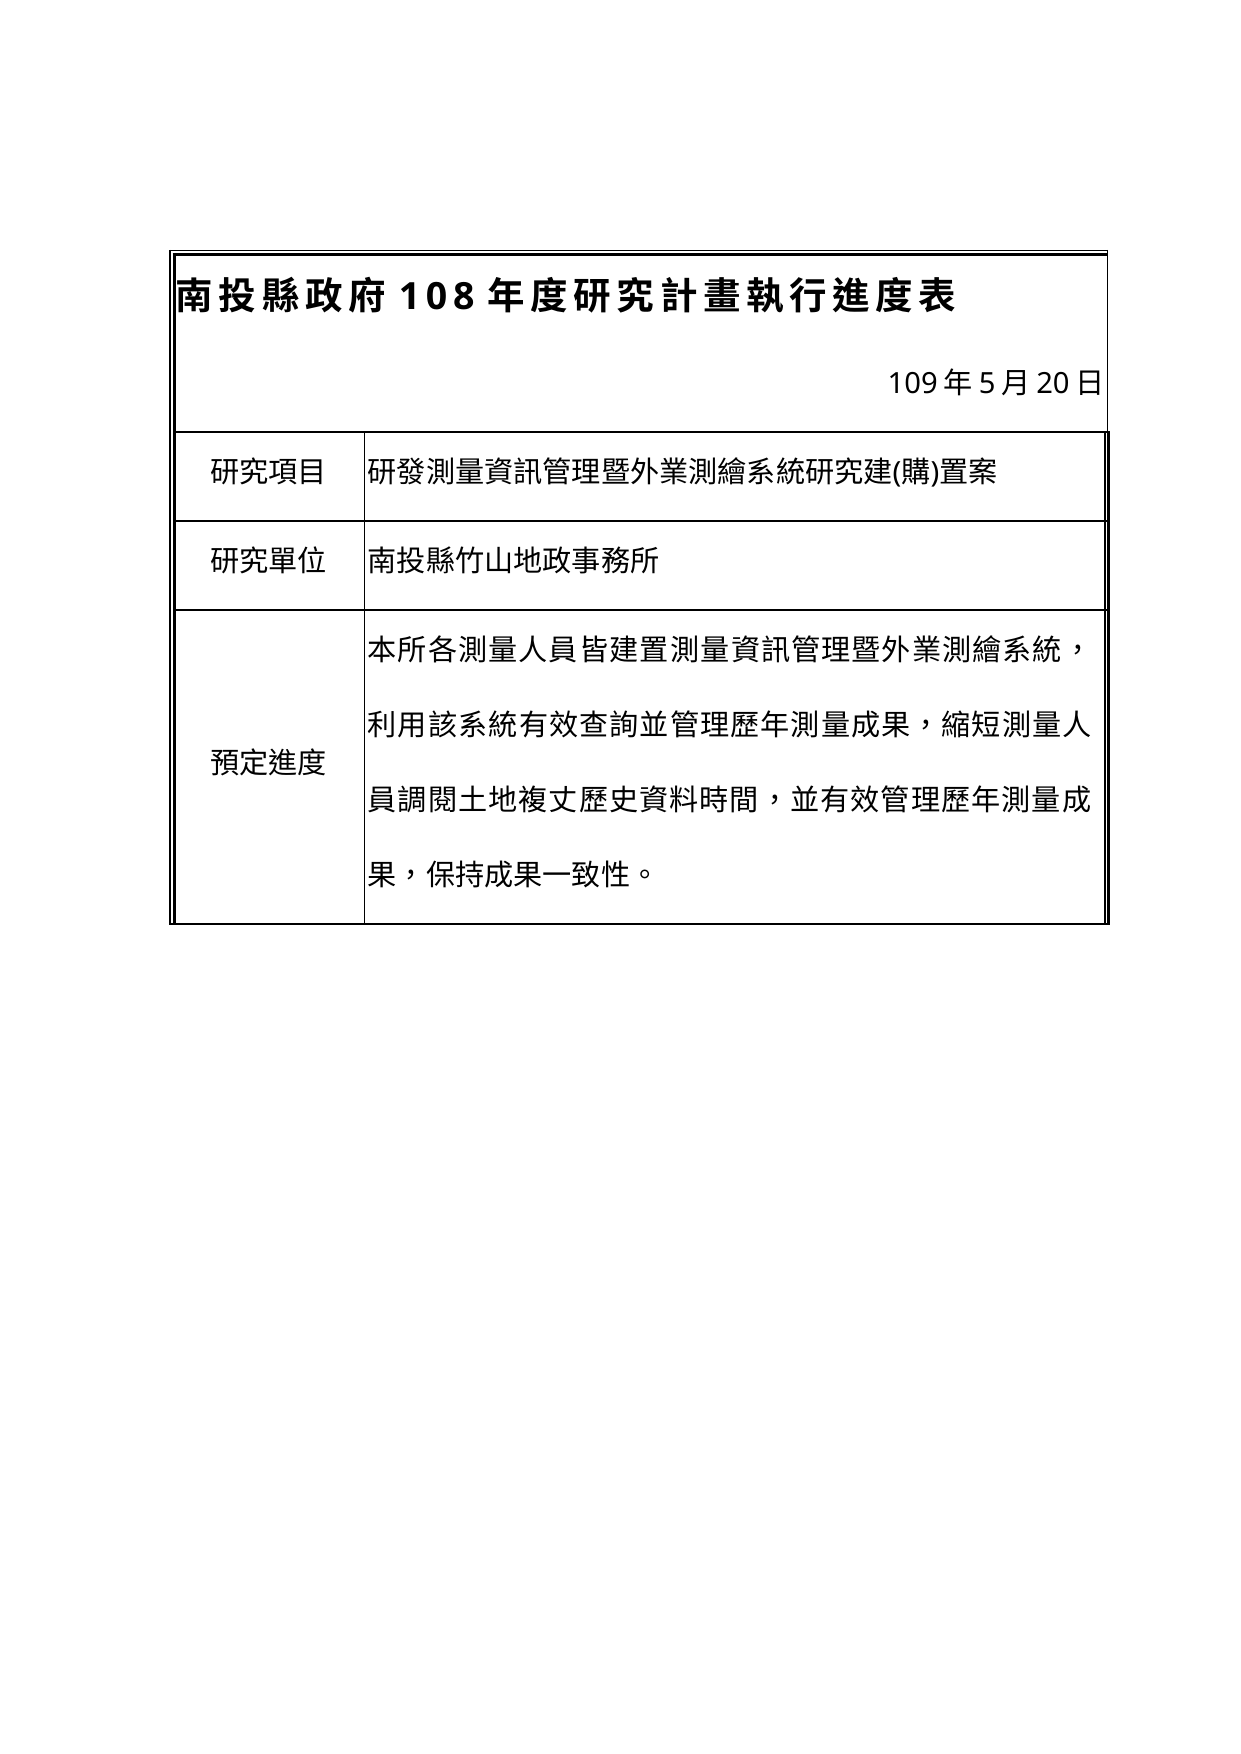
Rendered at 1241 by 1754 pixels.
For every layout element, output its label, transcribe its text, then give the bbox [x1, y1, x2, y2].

table_header 南投縣政府108年度研究計畫執行進度表 109年5月20日 [176, 256, 1107, 431]
table_cell 研究項目 [176, 433, 364, 520]
table_cell 預定進度 [176, 611, 364, 923]
table_cell 研究單位 [176, 522, 364, 609]
table_cell 南投縣竹山地政事務所 [365, 522, 1104, 609]
table_cell 研發測量資訊管理暨外業測繪系統研究建(購)置案 [365, 433, 1104, 520]
table_cell 本所各測量人員皆建置測量資訊管理暨外業測繪系統，利用該系統有效查詢並管理歷年測量成果，縮短測量人員調閱土地複丈歷史資料時間，並有效管理歷年測量成果，保持成果一致性。 [365, 611, 1104, 923]
